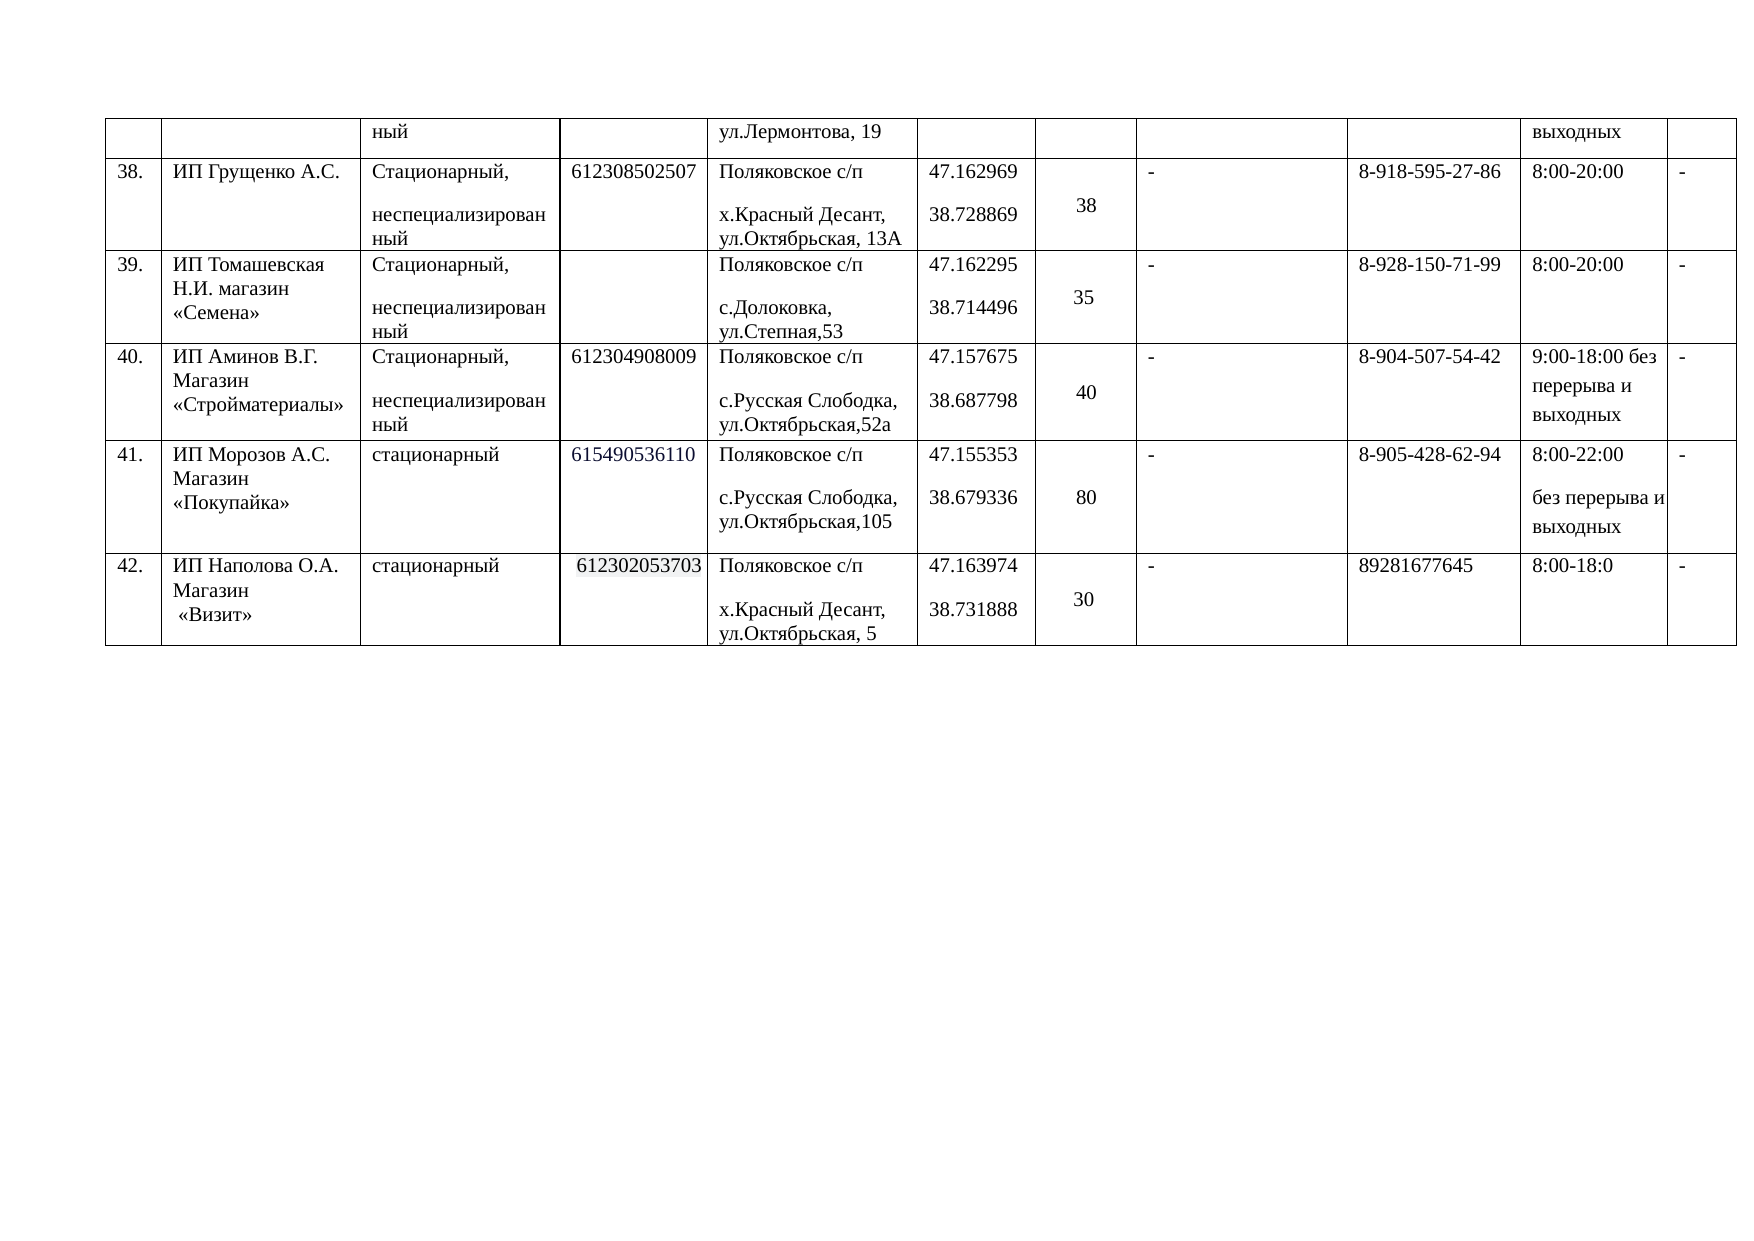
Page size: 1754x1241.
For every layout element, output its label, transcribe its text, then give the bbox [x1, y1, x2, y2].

table_cell 89281677645 [1348, 554, 1520, 645]
table_cell 8-904-507-54-42 [1348, 344, 1520, 440]
table_cell 40. [106, 344, 161, 440]
table_cell 47.163974 38.731888 [918, 554, 1035, 645]
table_cell - [1668, 159, 1736, 250]
table_cell [561, 119, 707, 158]
table_cell 42. [106, 554, 161, 645]
table_cell ИП Морозов А.С. Магазин «Покупайка» [162, 441, 360, 552]
table_cell стационарный [361, 441, 559, 552]
table_cell 80 [1036, 441, 1136, 552]
table_cell - [1668, 441, 1736, 552]
table_cell 39. [106, 251, 161, 343]
table_cell 8:00-20:00 [1521, 251, 1667, 343]
table_cell 47.155353 38.679336 [918, 441, 1035, 552]
table_cell - [1668, 554, 1736, 645]
table_cell 8:00-22:00 без перерыва и выходных [1521, 441, 1667, 552]
table_cell 612302053703 [561, 554, 707, 645]
table_cell Стационарный, неспециализированный [361, 344, 559, 440]
table_cell 8-918-595-27-86 [1348, 159, 1520, 250]
table_cell [106, 119, 161, 158]
table_cell 47.162295 38.714496 [918, 251, 1035, 343]
table_cell ИП Аминов В.Г. Магазин «Стройматериалы» [162, 344, 360, 440]
table_cell Поляковское с/п с.Русская Слободка, ул.Октябрьская,105 [708, 441, 917, 552]
table_cell 47.162969 38.728869 [918, 159, 1035, 250]
table_cell 9:00-18:00 без перерыва и выходных [1521, 344, 1667, 440]
table_cell Поляковское с/п х.Красный Десант, ул.Октябрьская, 5 [708, 554, 917, 645]
table_cell - [1137, 251, 1347, 343]
table_cell [561, 251, 707, 343]
table_cell - [1668, 344, 1736, 440]
table_cell [1348, 119, 1520, 158]
table_cell - [1137, 554, 1347, 645]
table_cell 8:00-18:0 [1521, 554, 1667, 645]
table_cell [918, 119, 1035, 158]
table_cell Стационарный, неспециализированный [361, 251, 559, 343]
table_cell Поляковское с/п х.Красный Десант, ул.Октябрьская, 13А [708, 159, 917, 250]
table_cell 35 [1036, 251, 1136, 343]
table_cell 38. [106, 159, 161, 250]
table_cell Поляковское с/п с.Долоковка, ул.Степная,53 [708, 251, 917, 343]
table_cell 40 [1036, 344, 1136, 440]
table_cell ИП Наполова О.А. Магазин «Визит» [162, 554, 360, 645]
table_cell 41. [106, 441, 161, 552]
table_cell - [1668, 119, 1736, 158]
table_cell [162, 119, 360, 158]
table_cell 8-928-150-71-99 [1348, 251, 1520, 343]
table_cell ИП Томашевская Н.И. магазин «Семена» [162, 251, 360, 343]
table_cell 47.157675 38.687798 [918, 344, 1035, 440]
table_cell Стационарный, неспециализированный [361, 159, 559, 250]
table_cell 8:00-20:00 [1521, 159, 1667, 250]
table_cell ИП Грущенко А.С. [162, 159, 360, 250]
table_cell ный [361, 119, 559, 158]
table_cell ул.Лермонтова, 19 [708, 119, 917, 158]
table_cell - [1137, 344, 1347, 440]
table_cell 38 [1036, 159, 1136, 250]
table_cell 612304908009 [561, 344, 707, 440]
table_cell 8-905-428-62-94 [1348, 441, 1520, 552]
table_cell 612308502507 [561, 159, 707, 250]
table_cell 30 [1036, 554, 1136, 645]
table_cell - [1137, 441, 1347, 552]
table_cell выходных [1521, 119, 1667, 158]
table_cell Поляковское с/п с.Русская Слободка, ул.Октябрьская,52а [708, 344, 917, 440]
table_cell 615490536110 [561, 441, 707, 552]
table_cell - [1137, 159, 1347, 250]
table_cell - [1668, 251, 1736, 343]
table_cell стационарный [361, 554, 559, 645]
table_cell [1036, 119, 1136, 158]
table_cell - [1137, 119, 1347, 158]
